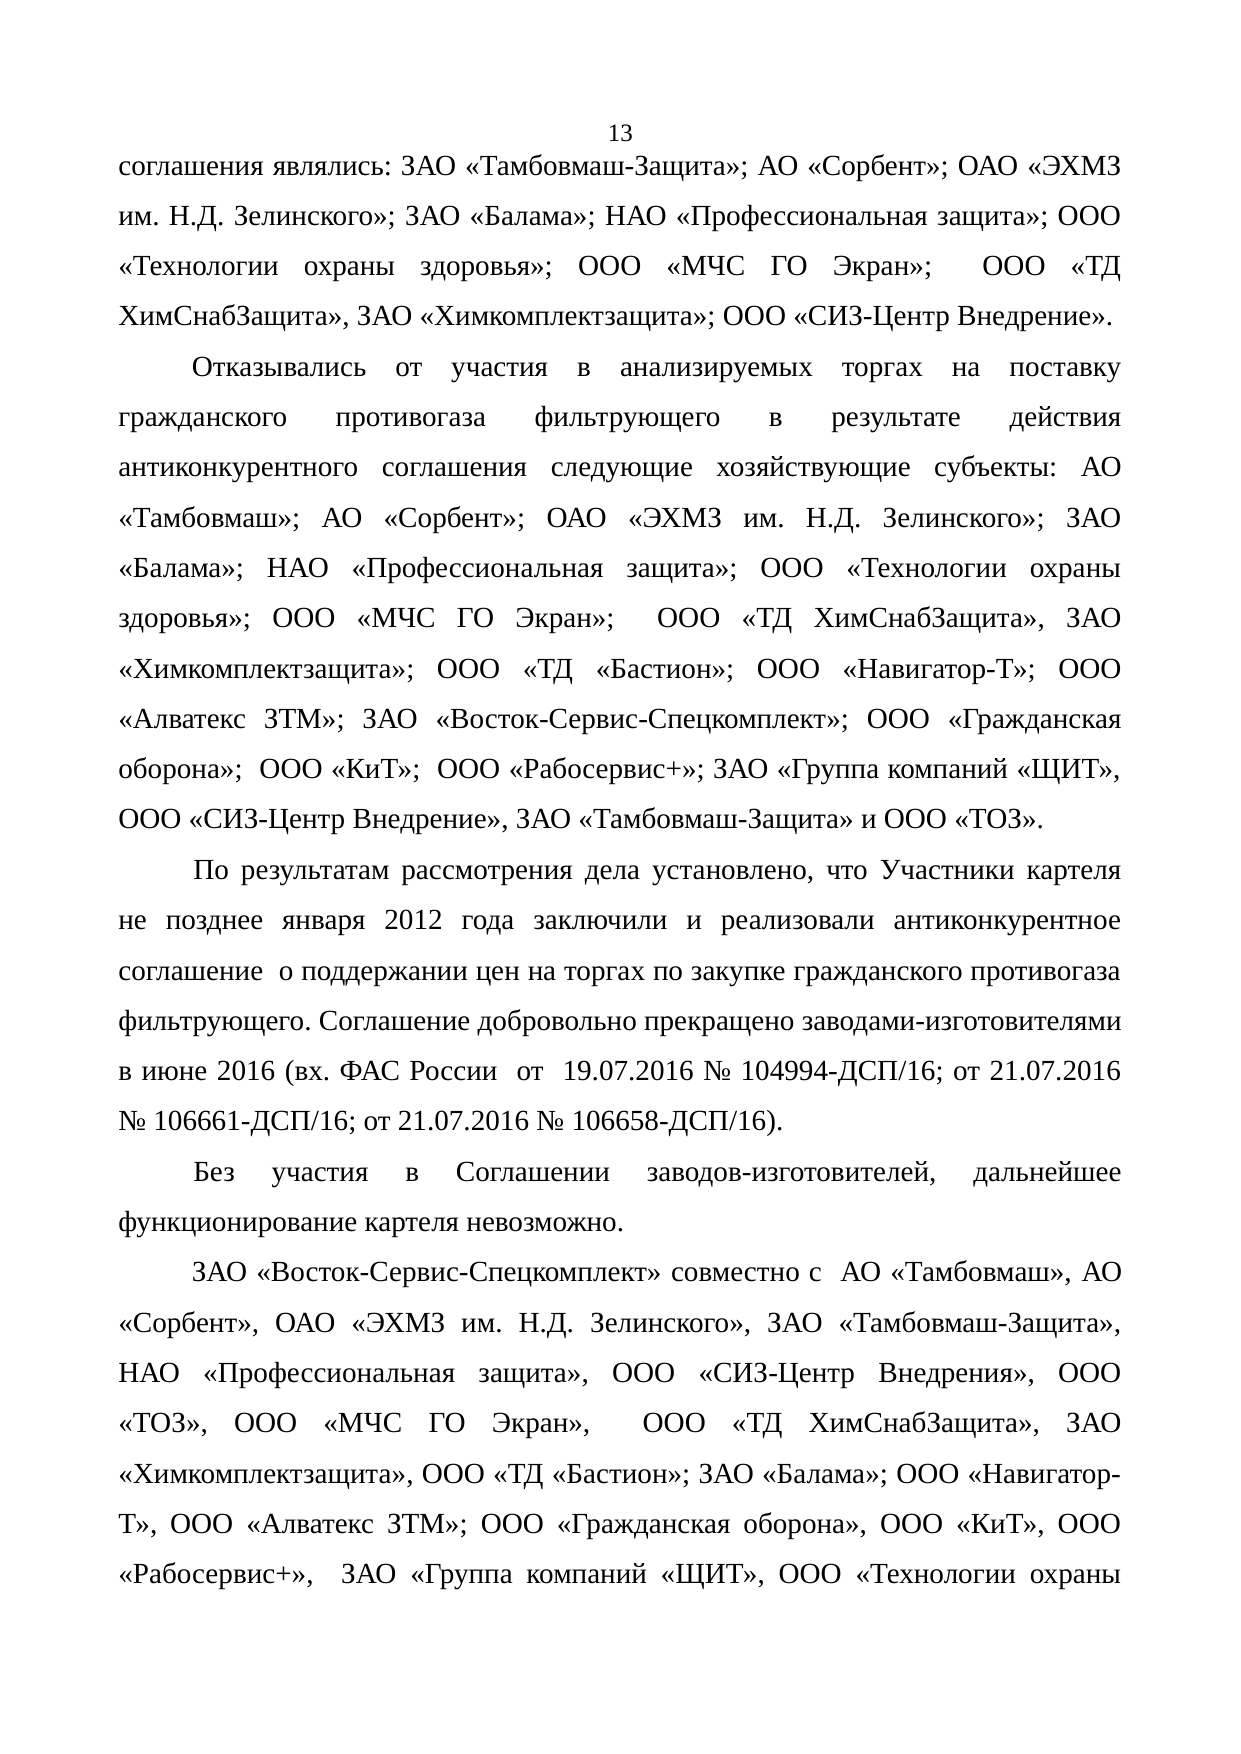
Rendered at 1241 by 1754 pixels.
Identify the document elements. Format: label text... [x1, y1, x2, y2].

text ЗАО «Восток-Сервис-Спецкомплект» совместно с АО «Тамбовмаш», АО «Сорбент», ОАО «ЭХМЗ им. Н.Д. Зелинского», ЗАО «Тамбовмаш-Защита», НАО «Профессиональная защита», ООО «СИЗ-Центр Внедрения», ООО «ТОЗ», ООО «МЧС ГО Экран», ООО «ТД ХимСнабЗащита», ЗАО «Химкомплектзащита», ООО «ТД «Бастион»; ЗАО «Балама»; ООО «Навигатор-Т», ООО «Алватекс ЗТМ»; ООО «Гражданская оборона», ООО «КиТ», ООО «Рабосервис+», ЗАО «Группа компаний «ЩИТ», ООО «Технологии охраны [118, 1254, 1122, 1590]
text По результатам рассмотрения дела установлено, что Участники картеля не позднее января 2012 года заключили и реализовали антиконкурентное соглашение о поддержании цен на торгах по закупке гражданского противогаза фильтрующего. Соглашение добровольно прекращено заводами-изготовителями в июне 2016 (вх. ФАС России от 19.07.2016 № 104994-ДСП/16; от 21.07.2016 № 106661-ДСП/16; от 21.07.2016 № 106658-ДСП/16). [118, 852, 1122, 1137]
text Без участия в Соглашении заводов-изготовителей, дальнейшее функционирование картеля невозможно. [118, 1154, 1122, 1238]
text Отказывались от участия в анализируемых торгах на поставку гражданского противогаза фильтрующего в результате действия антиконкурентного соглашения следующие хозяйствующие субъекты: АО «Тамбовмаш»; АО «Сорбент»; ОАО «ЭХМЗ им. Н.Д. Зелинского»; ЗАО «Балама»; НАО «Профессиональная защита»; ООО «Технологии охраны здоровья»; ООО «МЧС ГО Экран»; ООО «ТД ХимСнабЗащита», ЗАО «Химкомплектзащита»; ООО «ТД «Бастион»; ООО «Навигатор-Т»; ООО «Алватекс ЗТМ»; ЗАО «Восток-Сервис-Спецкомплект»; ООО «Гражданская оборона»; ООО «КиТ»; ООО «Рабосервис+»; ЗАО «Группа компаний «ЩИТ», ООО «СИЗ-Центр Внедрение», ЗАО «Тамбовмаш-Защита» и ООО «ТОЗ». [118, 349, 1122, 835]
text соглашения являлись: ЗАО «Тамбовмаш-Защита»; АО «Сорбент»; ОАО «ЭХМЗ им. Н.Д. Зелинского»; ЗАО «Балама»; НАО «Профессиональная защита»; ООО «Технологии охраны здоровья»; ООО «МЧС ГО Экран»; ООО «ТД ХимСнабЗащита», ЗАО «Химкомплектзащита»; ООО «СИЗ-Центр Внедрение». [118, 148, 1122, 332]
